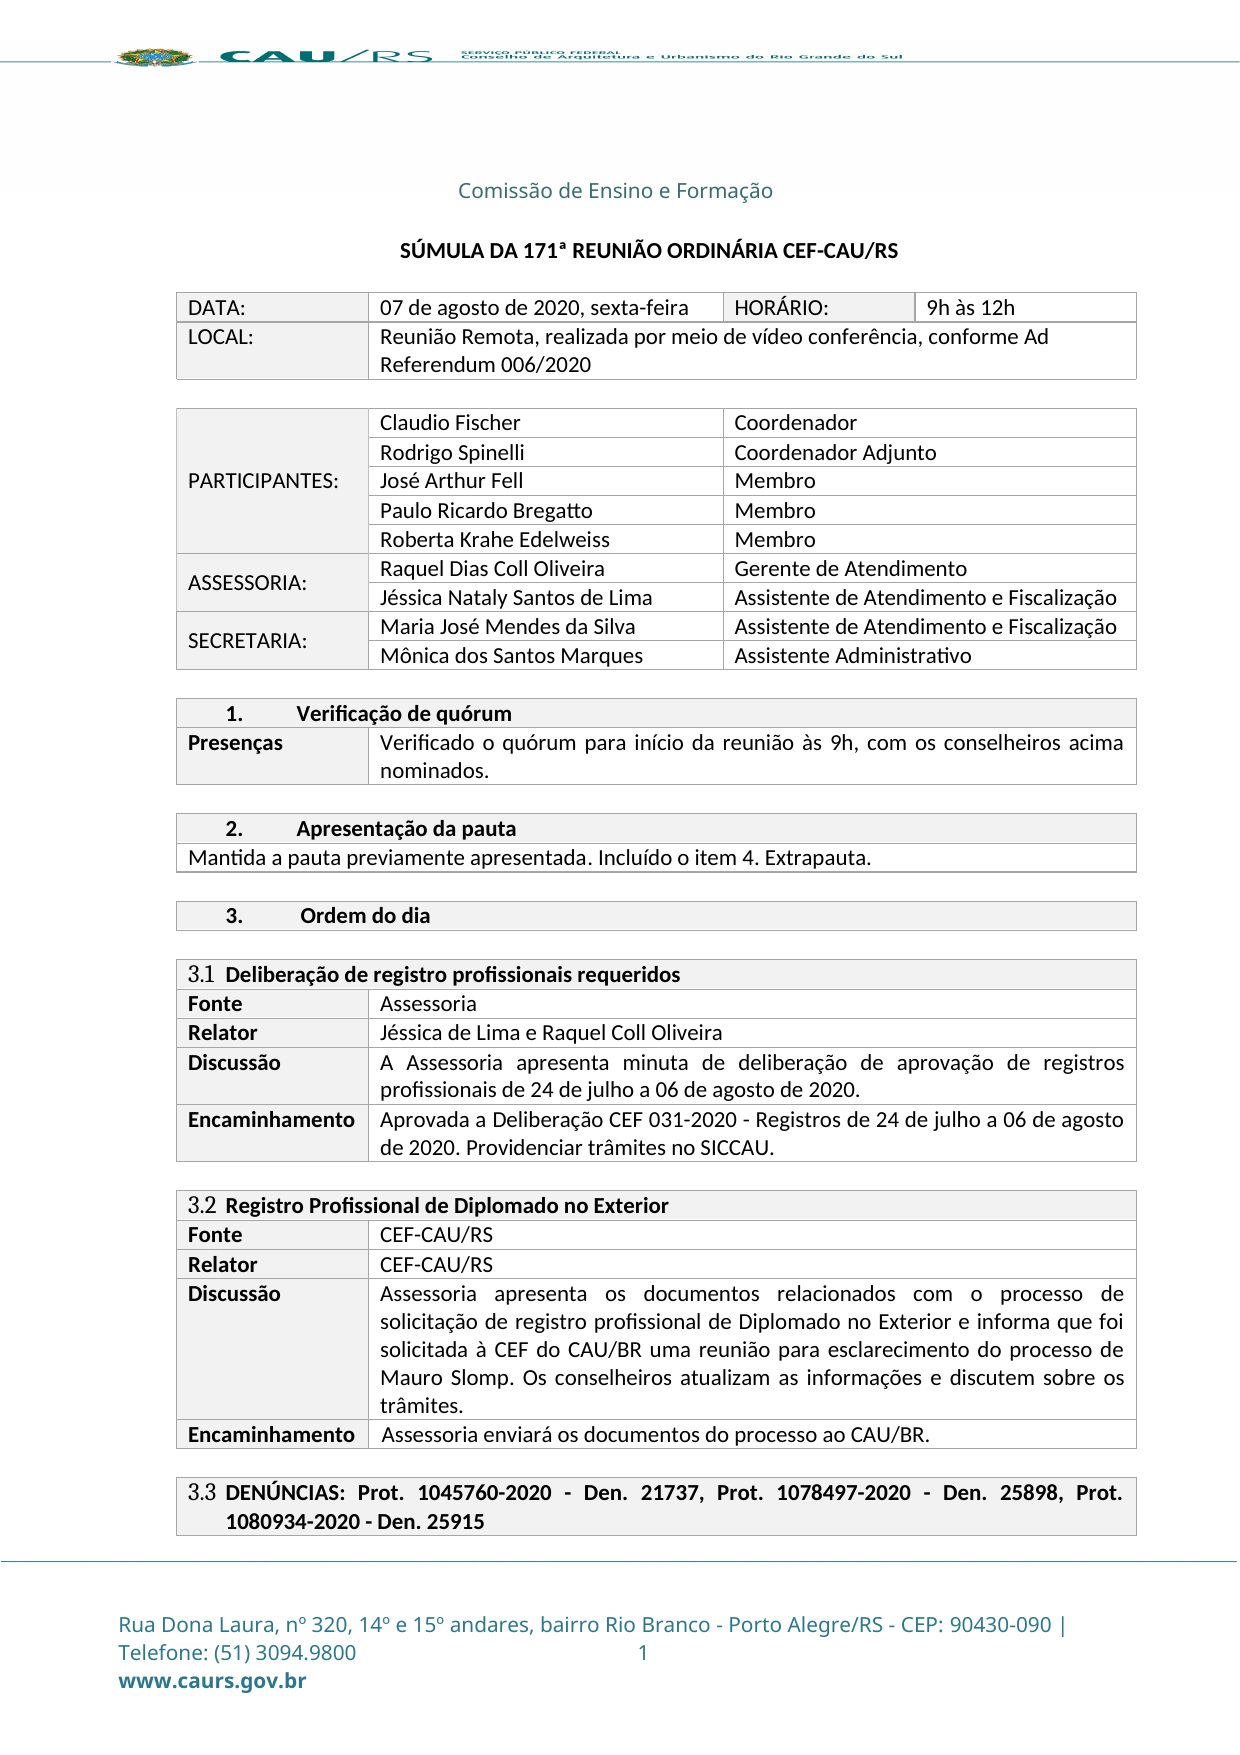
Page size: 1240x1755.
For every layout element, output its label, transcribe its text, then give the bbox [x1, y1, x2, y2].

table_cell LOCAL: [177, 323, 368, 378]
table_cell Ordem do dia [177, 902, 1136, 929]
table_cell Roberta Krahe Edelweiss [369, 525, 723, 553]
table_cell Discussão [177, 1279, 368, 1419]
table_header 9h às 12h [916, 293, 1136, 321]
table_cell Reunião Remota, realizada por meio de vídeo conferência, conforme Ad Referendum 006/2020 [369, 323, 1136, 378]
table_cell Maria José Mendes da Silva [369, 612, 723, 640]
table_cell SECRETARIA: [177, 612, 368, 669]
table_cell [177, 785, 369, 813]
table_cell [177, 1449, 1136, 1477]
table_cell PARTICIPANTES: [177, 409, 368, 553]
table_cell Gerente de Atendimento [724, 554, 1136, 582]
table_cell Verificação de quórum [177, 699, 1136, 727]
table_cell Discussão [177, 1048, 368, 1104]
table_cell A Assessoria apresenta minuta de deliberação de aprovação de registros profissionais de 24 de julho a 06 de agosto de 2020. [369, 1048, 1136, 1104]
table_header HORÁRIO: [724, 293, 914, 321]
table_header 07 de agosto de 2020, sexta-feira [369, 293, 723, 321]
table_cell Mantida a pauta previamente apresentada. Incluído o item 4. Extrapauta. [177, 844, 1136, 871]
table_cell Membro [724, 496, 1136, 524]
table_cell [177, 1162, 1136, 1190]
table_cell CEF-CAU/RS [369, 1221, 1136, 1249]
table_cell Assessoria apresenta os documentos relacionados com o processo de solicitação de registro profissional de Diplomado no Exterior e informa que foi solicitada à CEF do CAU/BR uma reunião para esclarecimento do processo de Mauro Slomp. Os conselheiros atualizam as informações e discutem sobre os trâmites. [369, 1279, 1136, 1419]
table_cell Registro Profissional de Diplomado no Exterior [177, 1191, 1136, 1219]
table_cell Assessoria [369, 990, 1136, 1017]
table_cell Relator [177, 1019, 368, 1047]
table_cell Fonte [177, 1221, 368, 1249]
table_cell Assessoria enviará os documentos do processo ao CAU/BR. [369, 1420, 1136, 1448]
table_cell Aprovada a Deliberação CEF 031-2020 - Registros de 24 de julho a 06 de agosto de 2020. Providenciar trâmites no SICCAU. [369, 1105, 1136, 1161]
table_cell Presenças [177, 728, 368, 784]
table_cell Relator [177, 1250, 368, 1278]
table_cell José Arthur Fell [369, 467, 723, 495]
table_cell Raquel Dias Coll Oliveira [369, 554, 723, 582]
table_cell Encaminhamento [177, 1105, 368, 1161]
table_cell Jéssica Nataly Santos de Lima [369, 583, 723, 611]
table_cell Deliberação de registro profissionais requeridos [177, 960, 1136, 988]
table_cell Jéssica de Lima e Raquel Coll Oliveira [369, 1019, 1136, 1047]
table_cell Claudio Fischer [369, 409, 723, 437]
table_cell Rodrigo Spinelli [369, 438, 723, 466]
table_cell CEF-CAU/RS [369, 1250, 1136, 1278]
table_cell [177, 670, 1136, 698]
table_cell Assistente de Atendimento e Fiscalização [724, 612, 1136, 640]
table_cell Apresentação da pauta [177, 814, 1136, 842]
table_cell [177, 380, 1136, 407]
table_cell Fonte [177, 990, 368, 1017]
table_cell Paulo Ricardo Bregatto [369, 496, 723, 524]
table_cell Coordenador Adjunto [724, 438, 1136, 466]
table_cell DENÚNCIAS: Prot. 1045760-2020 - Den. 21737, Prot. 1078497-2020 - Den. 25898, Prot. 1080934-2020 - Den. 25915 [177, 1478, 1136, 1535]
table_cell [369, 785, 1136, 813]
text SÚMULA DA 171ª REUNIÃO ORDINÁRIA CEF-CAU/RS [177, 236, 1121, 264]
table_cell Assistente de Atendimento e Fiscalização [724, 583, 1136, 611]
table_cell [177, 931, 1136, 959]
table_cell ASSESSORIA: [177, 554, 368, 611]
table_header DATA: [177, 293, 368, 321]
table_cell [177, 873, 1136, 901]
table_cell Membro [724, 525, 1136, 553]
table_cell Membro [724, 467, 1136, 495]
table_cell Verificado o quórum para início da reunião às 9h, com os conselheiros acima nominados. [369, 728, 1136, 784]
table_cell Mônica dos Santos Marques [369, 641, 723, 669]
table_cell Assistente Administrativo [724, 641, 1136, 669]
table_cell Encaminhamento [177, 1420, 368, 1448]
table_cell Coordenador [724, 409, 1136, 437]
